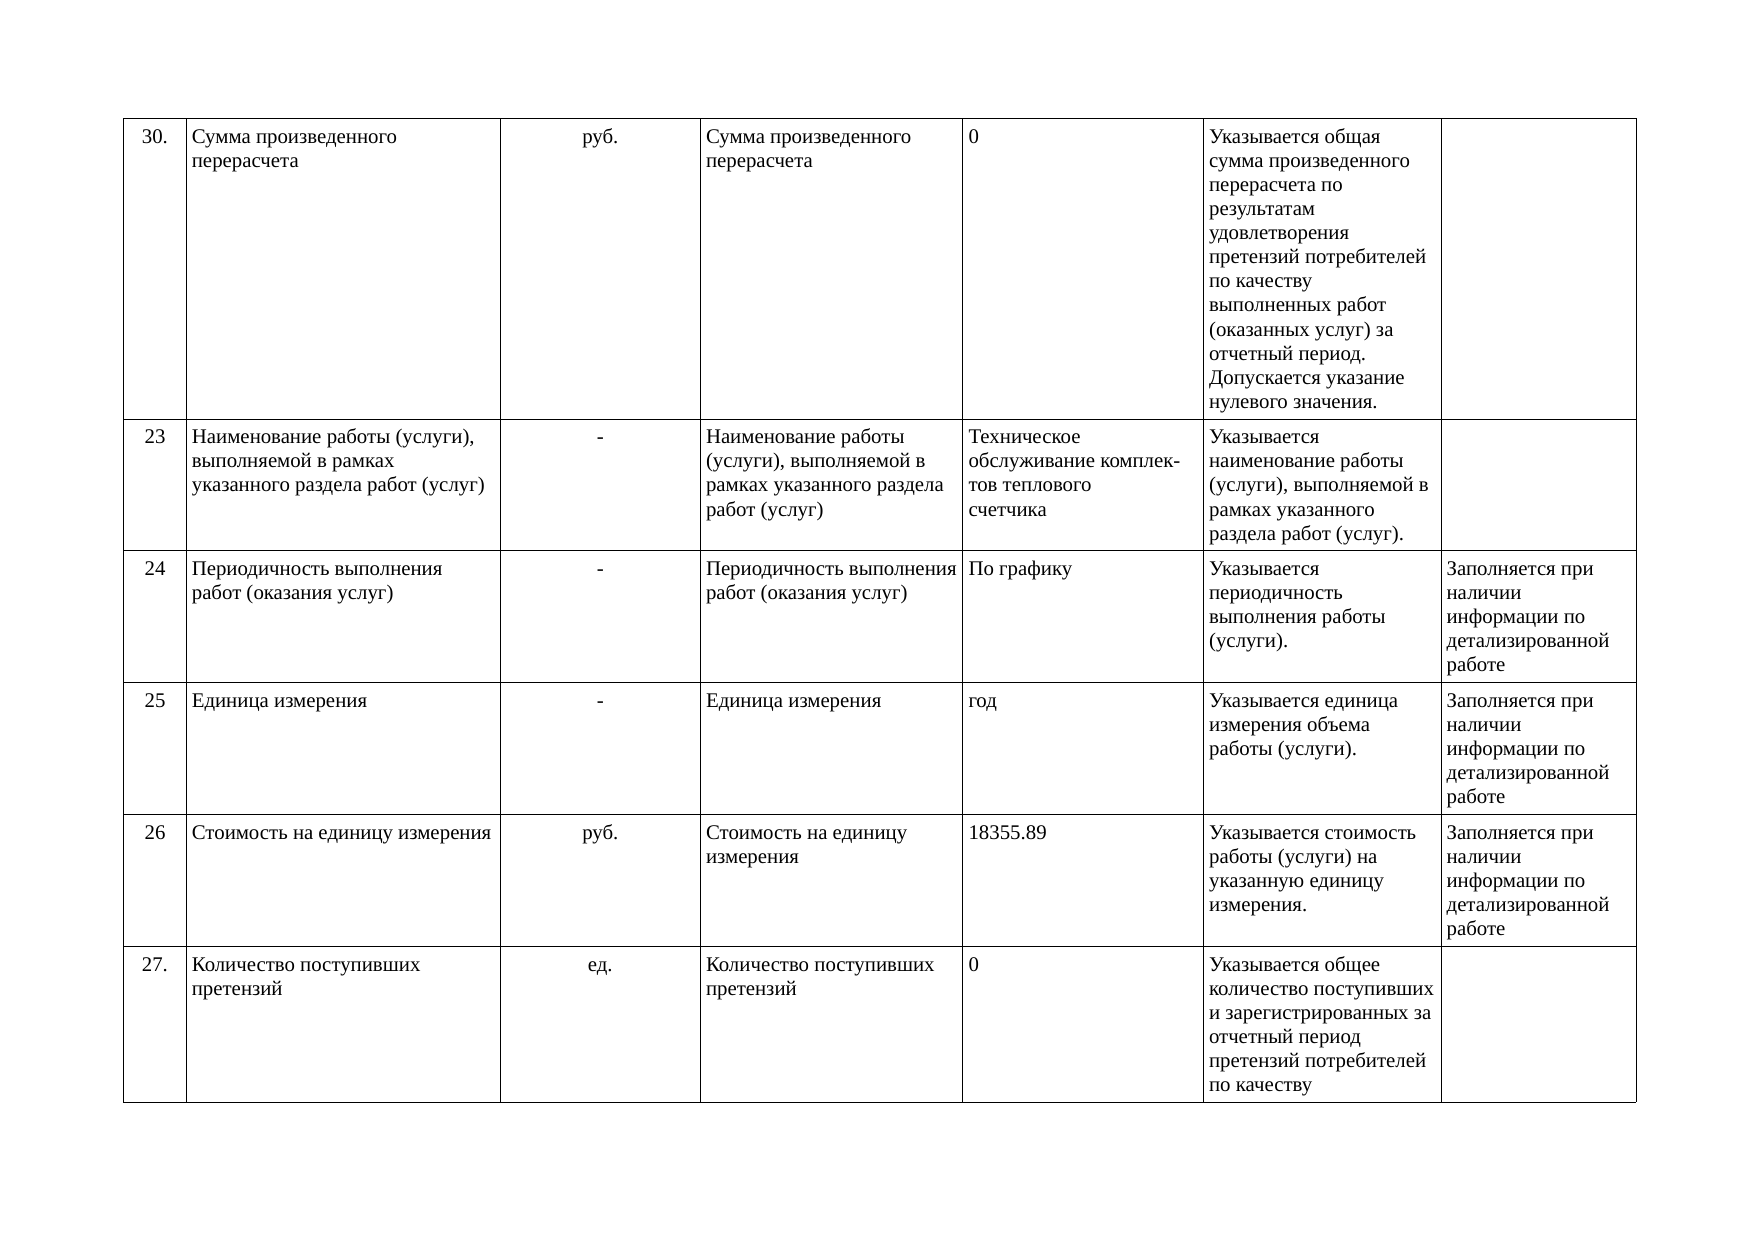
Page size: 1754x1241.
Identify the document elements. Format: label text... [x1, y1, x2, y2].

table_cell Указывается стоимость работы (услуги) на указанную единицу измерения. [1204, 815, 1441, 946]
table_cell Указывается периодичность выполнения работы (услуги). [1204, 551, 1441, 682]
table_cell - [501, 551, 700, 682]
table_cell Наименование работы (услуги), выполняемой в рамках указанного раздела работ (услуг) [701, 420, 962, 550]
table_cell Периодичность выполнения работ (оказания услуг) [701, 551, 962, 682]
table_cell 26 [124, 815, 186, 946]
table_cell Количество поступивших претензий [187, 947, 500, 1102]
table_cell Единица измерения [187, 683, 500, 814]
table_cell Стоимость на единицу измерения [701, 815, 962, 946]
table_cell 25 [124, 683, 186, 814]
table_cell 27. [124, 947, 186, 1102]
table_cell ед. [501, 947, 700, 1102]
table_cell Сумма произведенного перерасчета [187, 119, 500, 418]
table_cell Указывается общее количество поступивших и зарегистрированных за отчетный период претензий потребителей по качеству [1204, 947, 1441, 1102]
table_cell 0 [963, 947, 1203, 1102]
table_cell [1442, 420, 1636, 550]
table_cell Указывается общая сумма произведенного перерасчета по результатам удовлетворения претензий потребителей по качеству выполненных работ (оказанных услуг) за отчетный период. Допускается указание нулевого значения. [1204, 119, 1441, 418]
table_cell Указывается наименование работы (услуги), выполняемой в рамках указанного раздела работ (услуг). [1204, 420, 1441, 550]
table_cell 30. [124, 119, 186, 418]
table_cell руб. [501, 815, 700, 946]
table_cell По графику [963, 551, 1203, 682]
table_cell 0 [963, 119, 1203, 418]
table_cell [1442, 119, 1636, 418]
table_cell - [501, 683, 700, 814]
table_cell 18355,89 [963, 815, 1203, 946]
table_cell руб. [501, 119, 700, 418]
table_cell Заполняется при наличии информации по детализированной работе [1442, 815, 1636, 946]
table_cell Количество поступивших претензий [701, 947, 962, 1102]
table_cell год [963, 683, 1203, 814]
table_cell - [501, 420, 700, 550]
table_cell Техническое обслуживание комплек- тов теплового счетчика [963, 420, 1203, 550]
table_cell 23 [124, 420, 186, 550]
table_cell Наименование работы (услуги), выполняемой в рамках указанного раздела работ (услуг) [187, 420, 500, 550]
table_cell Стоимость на единицу измерения [187, 815, 500, 946]
table_cell Заполняется при наличии информации по детализированной работе [1442, 683, 1636, 814]
table_cell Сумма произведенного перерасчета [701, 119, 962, 418]
table_cell Периодичность выполнения работ (оказания услуг) [187, 551, 500, 682]
table_cell Указывается единица измерения объема работы (услуги). [1204, 683, 1441, 814]
table_cell Заполняется при наличии информации по детализированной работе [1442, 551, 1636, 682]
table_cell 24 [124, 551, 186, 682]
table_cell [1442, 947, 1636, 1102]
table_cell Единица измерения [701, 683, 962, 814]
